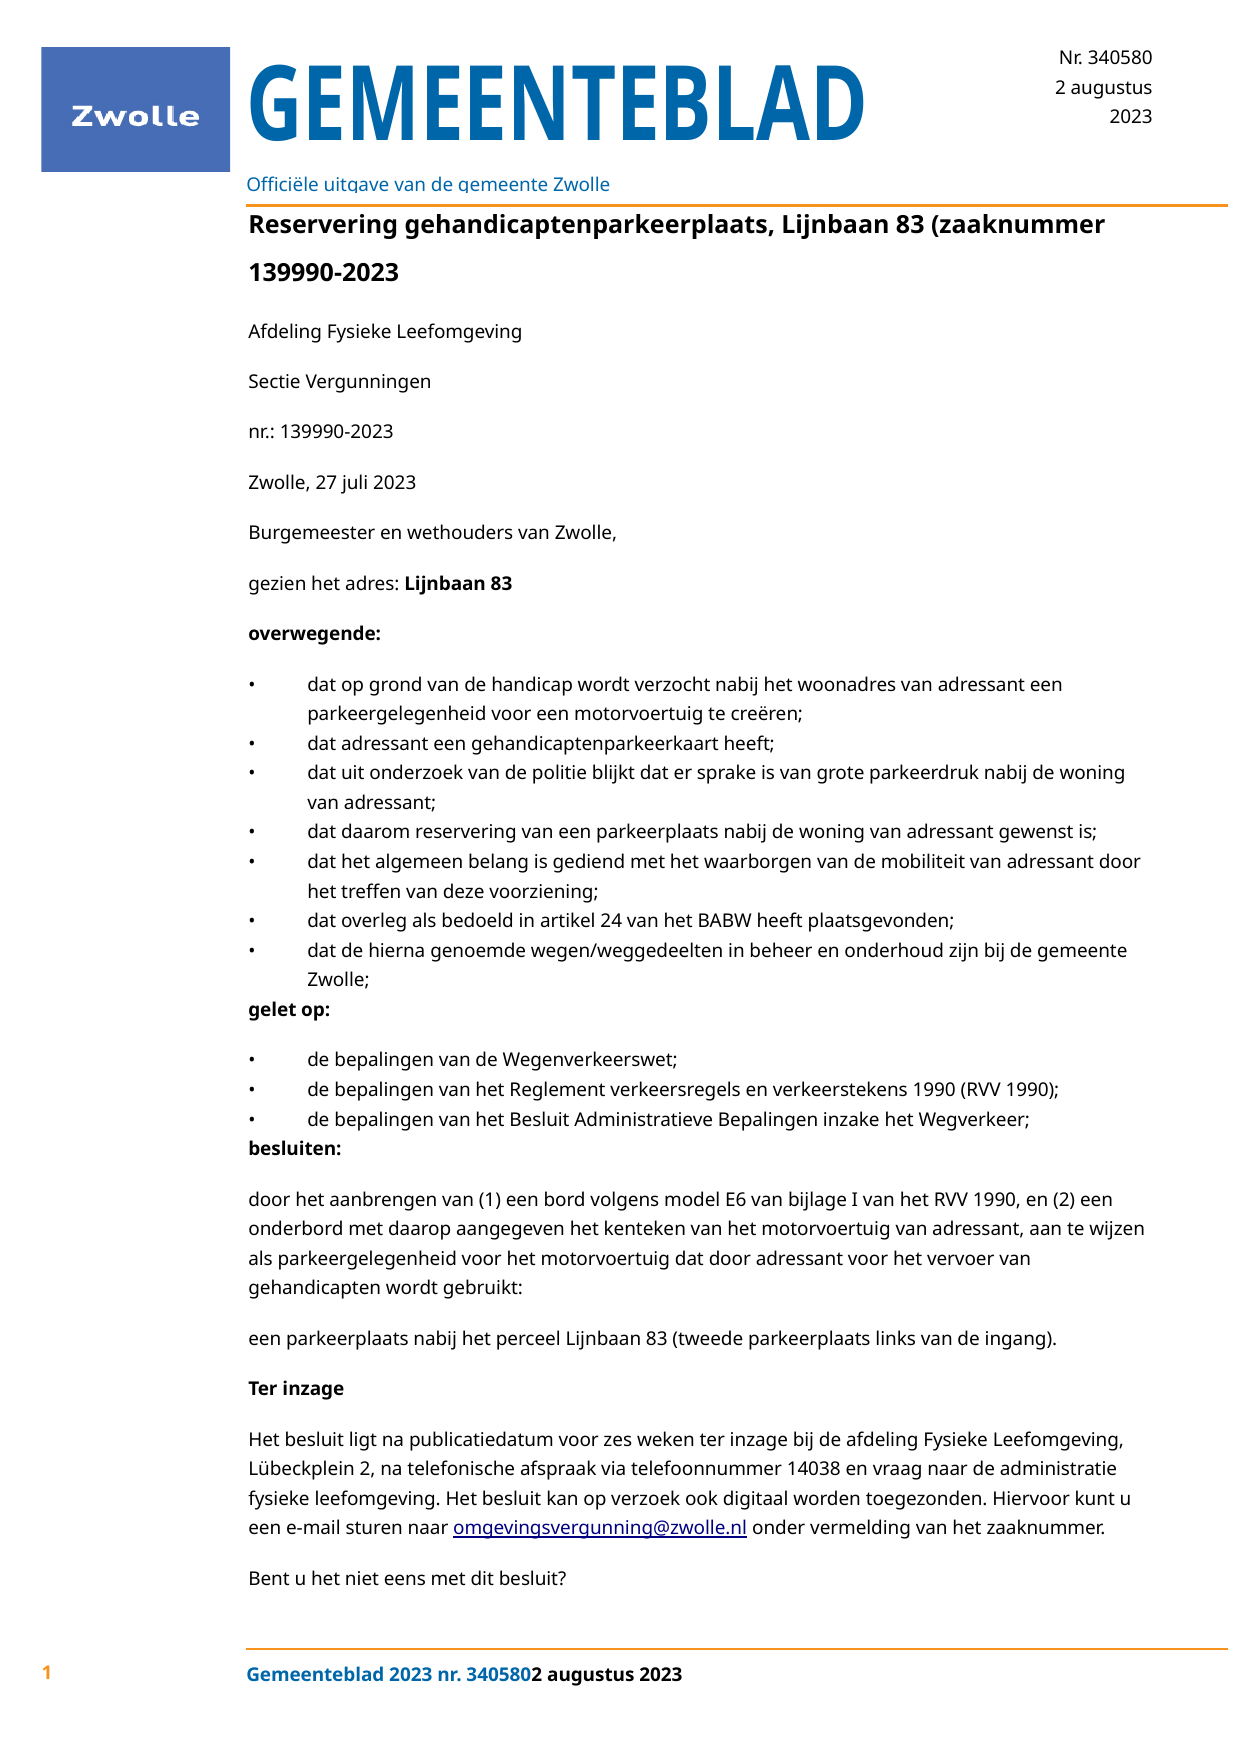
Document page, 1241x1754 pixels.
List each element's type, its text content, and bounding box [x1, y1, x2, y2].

list dat adressant een gehandicaptenparkeerkaart heeft; [248, 730, 1152, 756]
text Reservering gehandicaptenparkeerplaats, Lijnbaan 83 (zaaknummer 139990-2023 [248, 207, 1152, 288]
text Burgemeester en wethouders van Zwolle, [248, 519, 1152, 545]
list dat uit onderzoek van de politie blijkt dat er sprake is van grote parkeerdruk nabij de woning van adressant; [248, 759, 1152, 815]
text Afdeling Fysieke Leefomgeving [248, 318, 1152, 344]
list de bepalingen van het Besluit Administratieve Bepalingen inzake het Wegverkeer; [248, 1106, 1152, 1132]
text Het besluit ligt na publicatiedatum voor zes weken ter inzage bij de afdeling Fysieke Leefomgeving, Lübeckplein 2, na telefonische afspraak via telefoonnummer 14038 en vraag naar de administratie fysieke leefomgeving. Het besluit kan op verzoek ook digitaal worden toegezonden. Hiervoor kunt u een e-mail sturen naar omgevingsvergunning@zwolle.nl onder vermelding van het zaaknummer. [248, 1426, 1152, 1540]
text een parkeerplaats nabij het perceel Lijnbaan 83 (tweede parkeerplaats links van de ingang). [248, 1325, 1152, 1351]
list dat op grond van de handicap wordt verzocht nabij het woonadres van adressant een parkeergelegenheid voor een motorvoertuig te creëren; [248, 671, 1152, 726]
text Bent u het niet eens met dit besluit? [248, 1565, 1152, 1591]
text Sectie Vergunningen [248, 368, 1152, 394]
list dat het algemeen belang is gediend met het waarborgen van de mobiliteit van adressant door het treffen van deze voorziening; [248, 848, 1152, 904]
list dat de hierna genoemde wegen/weggedeelten in beheer en onderhoud zijn bij de gemeente Zwolle; [248, 937, 1152, 992]
text besluiten: [248, 1135, 1152, 1161]
text gelet op: [248, 996, 1152, 1022]
list dat daarom reservering van een parkeerplaats nabij de woning van adressant gewenst is; [248, 819, 1152, 844]
text overwegende: [248, 620, 1152, 646]
list de bepalingen van het Reglement verkeersregels en verkeerstekens 1990 (RVV 1990); [248, 1076, 1152, 1102]
text door het aanbrengen van (1) een bord volgens model E6 van bijlage I van het RVV 1990, en (2) een onderbord met daarop aangegeven het kenteken van het motorvoertuig van adressant, aan te wijzen als parkeergelegenheid voor het motorvoertuig dat door adressant voor het vervoer van gehandicapten wordt gebruikt: [248, 1186, 1152, 1300]
text Zwolle, 27 juli 2023 [248, 469, 1152, 495]
picture [41, 47, 231, 172]
text Ter inzage [248, 1375, 1152, 1401]
text nr.: 139990-2023 [248, 419, 1152, 444]
list de bepalingen van de Wegenverkeerswet; [248, 1047, 1152, 1072]
text gezien het adres: Lijnbaan 83 [248, 570, 1152, 596]
list dat overleg als bedoeld in artikel 24 van het BABW heeft plaatsgevonden; [248, 907, 1152, 933]
